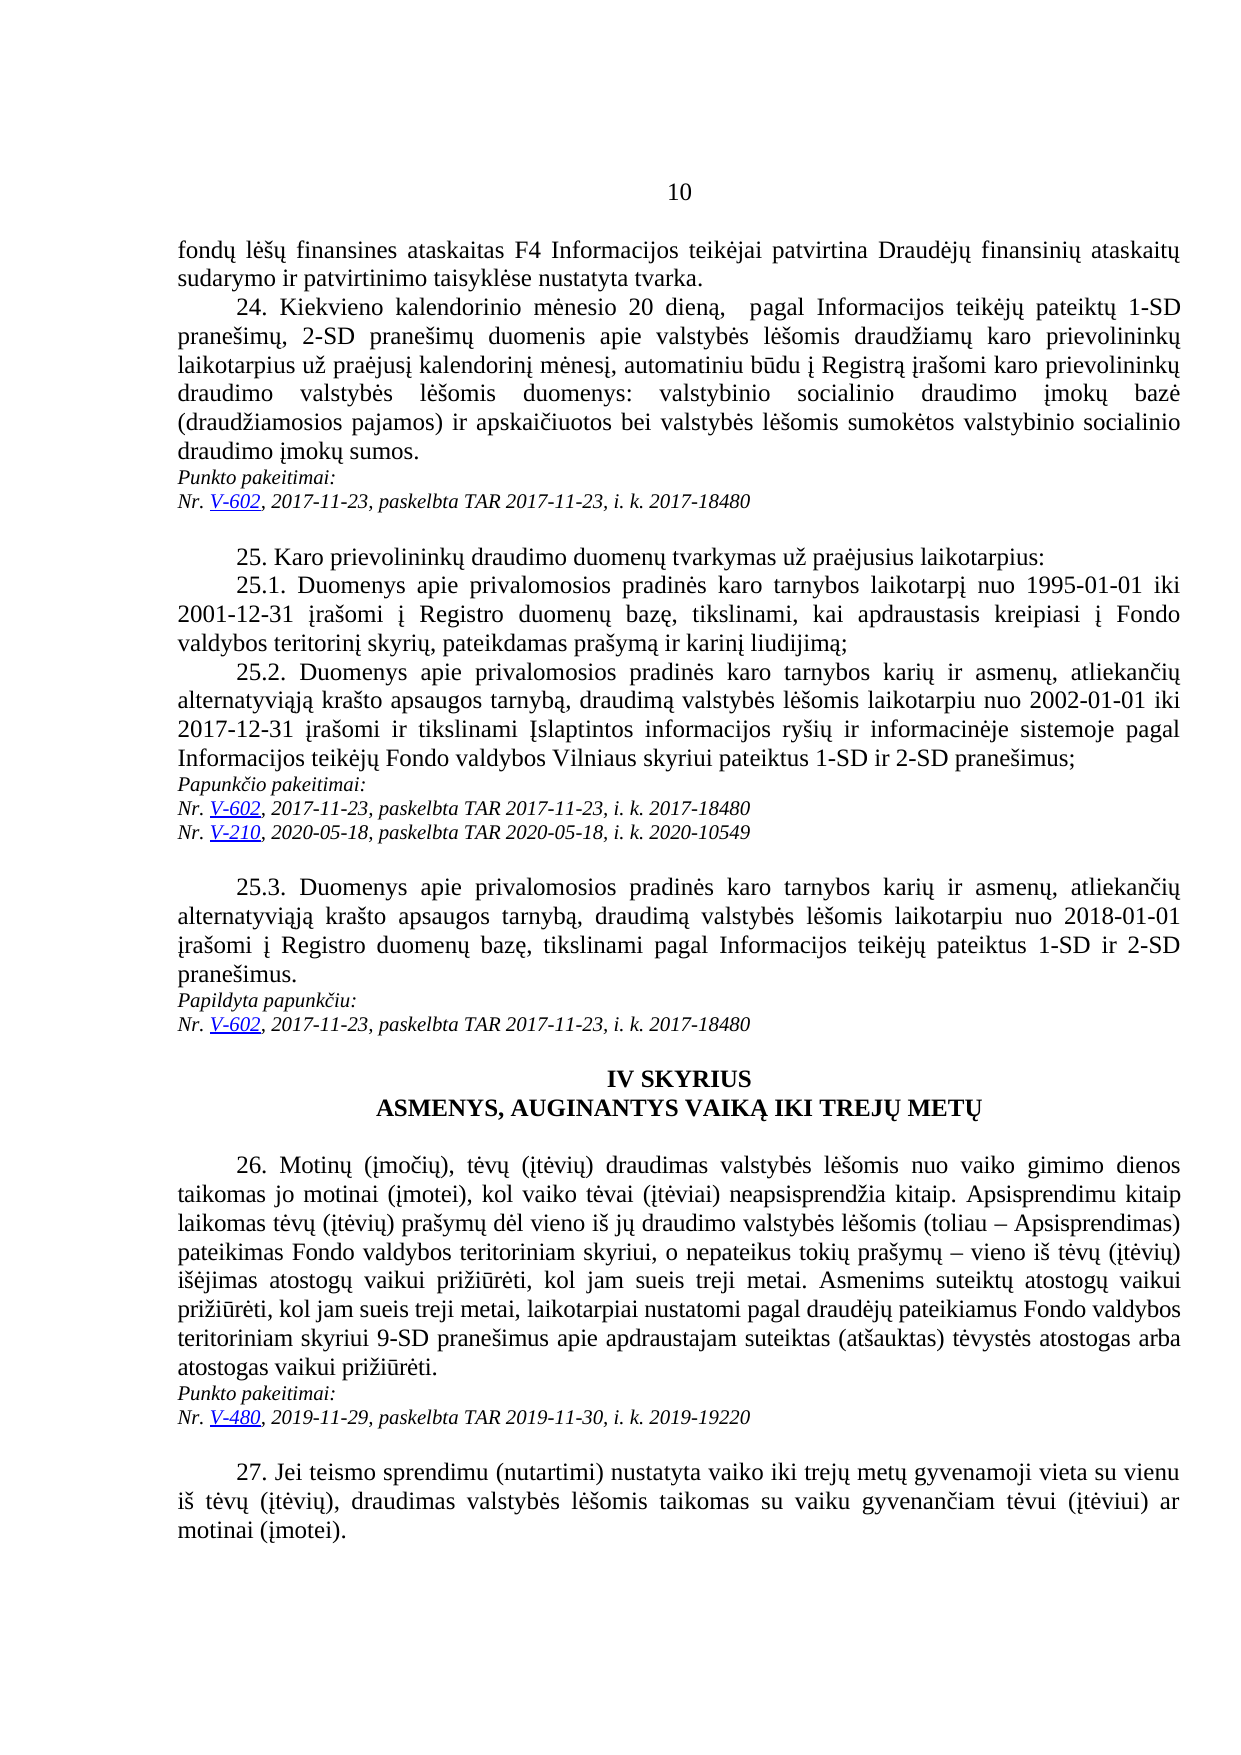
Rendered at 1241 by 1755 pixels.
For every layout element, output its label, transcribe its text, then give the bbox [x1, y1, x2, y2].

text Punkto pakeitimai: [177, 1381, 1181, 1405]
text Nr. V-602, 2017-11-23, paskelbta TAR 2017-11-23, i. k. 2017-18480 [177, 1012, 1181, 1036]
text Nr. V-210, 2020-05-18, paskelbta TAR 2020-05-18, i. k. 2020-10549 [177, 820, 1181, 844]
text fondų lėšų finansines ataskaitas F4 Informacijos teikėjai patvirtina Draudėjų finansinių ataskaitų sudarymo ir patvirtinimo taisyklėse nustatyta tvarka. [177, 235, 1181, 292]
text Punkto pakeitimai: [177, 465, 1181, 489]
text 24. Kiekvieno kalendorinio mėnesio 20 dieną, pagal Informacijos teikėjų pateiktų 1-SD pranešimų, 2-SD pranešimų duomenis apie valstybės lėšomis draudžiamų karo prievolininkų laikotarpius už praėjusį kalendorinį mėnesį, automatiniu būdu į Registrą įrašomi karo prievolininkų draudimo valstybės lėšomis duomenys: valstybinio socialinio draudimo įmokų bazė (draudžiamosios pajamos) ir apskaičiuotos bei valstybės lėšomis sumokėtos valstybinio socialinio draudimo įmokų sumos. [177, 292, 1181, 465]
text Papunkčio pakeitimai: [177, 772, 1181, 796]
text 25.2. Duomenys apie privalomosios pradinės karo tarnybos karių ir asmenų, atliekančių alternatyviąją krašto apsaugos tarnybą, draudimą valstybės lėšomis laikotarpiu nuo 2002-01-01 iki 2017-12-31 įrašomi ir tikslinami Įslaptintos informacijos ryšių ir informacinėje sistemoje pagal Informacijos teikėjų Fondo valdybos Vilniaus skyriui pateiktus 1-SD ir 2-SD pranešimus; [177, 657, 1181, 772]
text IV SKYRIUS [177, 1064, 1181, 1093]
text 25.3. Duomenys apie privalomosios pradinės karo tarnybos karių ir asmenų, atliekančių alternatyviąją krašto apsaugos tarnybą, draudimą valstybės lėšomis laikotarpiu nuo 2018-01-01 įrašomi į Registro duomenų bazę, tikslinami pagal Informacijos teikėjų pateiktus 1-SD ir 2-SD pranešimus. [177, 872, 1181, 987]
text Nr. V-602, 2017-11-23, paskelbta TAR 2017-11-23, i. k. 2017-18480 [177, 796, 1181, 820]
text 26. Motinų (įmočių), tėvų (įtėvių) draudimas valstybės lėšomis nuo vaiko gimimo dienos taikomas jo motinai (įmotei), kol vaiko tėvai (įtėviai) neapsisprendžia kitaip. Apsisprendimu kitaip laikomas tėvų (įtėvių) prašymų dėl vieno iš jų draudimo valstybės lėšomis (toliau – Apsisprendimas) pateikimas Fondo valdybos teritoriniam skyriui, o nepateikus tokių prašymų – vieno iš tėvų (įtėvių) išėjimas atostogų vaikui prižiūrėti, kol jam sueis treji metai. Asmenims suteiktų atostogų vaikui prižiūrėti, kol jam sueis treji metai, laikotarpiai nustatomi pagal draudėjų pateikiamus Fondo valdybos teritoriniam skyriui 9-SD pranešimus apie apdraustajam suteiktas (atšauktas) tėvystės atostogas arba atostogas vaikui prižiūrėti. [177, 1151, 1181, 1381]
text 27. Jei teismo sprendimu (nutartimi) nustatyta vaiko iki trejų metų gyvenamoji vieta su vienu iš tėvų (įtėvių), draudimas valstybės lėšomis taikomas su vaiku gyvenančiam tėvui (įtėviui) ar motinai (įmotei). [177, 1457, 1181, 1544]
text Nr. V-602, 2017-11-23, paskelbta TAR 2017-11-23, i. k. 2017-18480 [177, 489, 1181, 513]
text 25. Karo prievolininkų draudimo duomenų tvarkymas už praėjusius laikotarpius: [177, 542, 1181, 570]
text ASMENYS, AUGINANTYS VAIKĄ IKI TREJŲ METŲ [177, 1093, 1181, 1122]
text 25.1. Duomenys apie privalomosios pradinės karo tarnybos laikotarpį nuo 1995-01-01 iki 2001-12-31 įrašomi į Registro duomenų bazę, tikslinami, kai apdraustasis kreipiasi į Fondo valdybos teritorinį skyrių, pateikdamas prašymą ir karinį liudijimą; [177, 570, 1181, 657]
text Papildyta papunkčiu: [177, 987, 1181, 1012]
text Nr. V-480, 2019-11-29, paskelbta TAR 2019-11-30, i. k. 2019-19220 [177, 1405, 1181, 1429]
